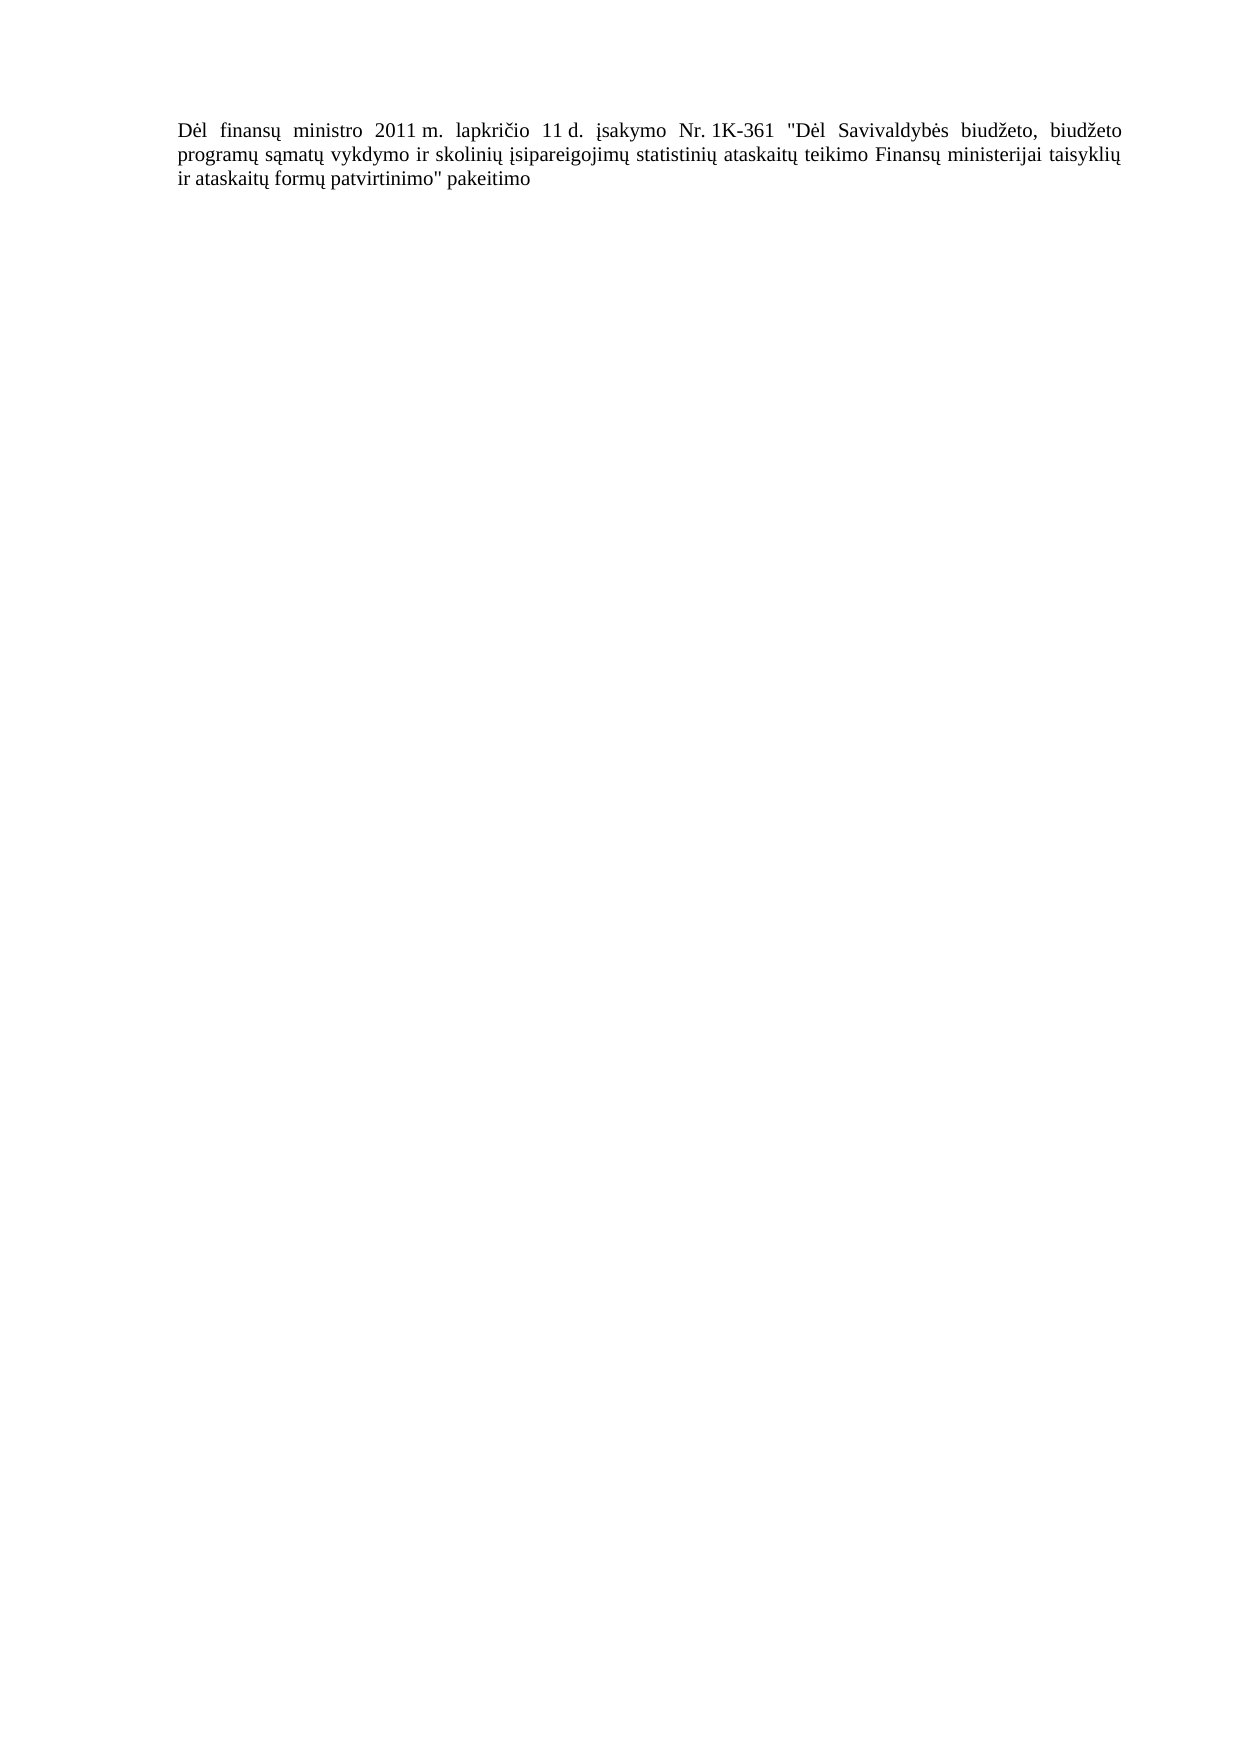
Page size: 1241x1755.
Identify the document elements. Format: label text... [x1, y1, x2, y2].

text Dėl finansų ministro 2011 m. lapkričio 11 d. įsakymo Nr. 1K-361 "Dėl Savivaldybės biudžeto, biudžeto programų sąmatų vykdymo ir skolinių įsipareigojimų statistinių ataskaitų teikimo Finansų ministerijai taisyklių ir ataskaitų formų patvirtinimo" pakeitimo [177, 118, 1122, 190]
